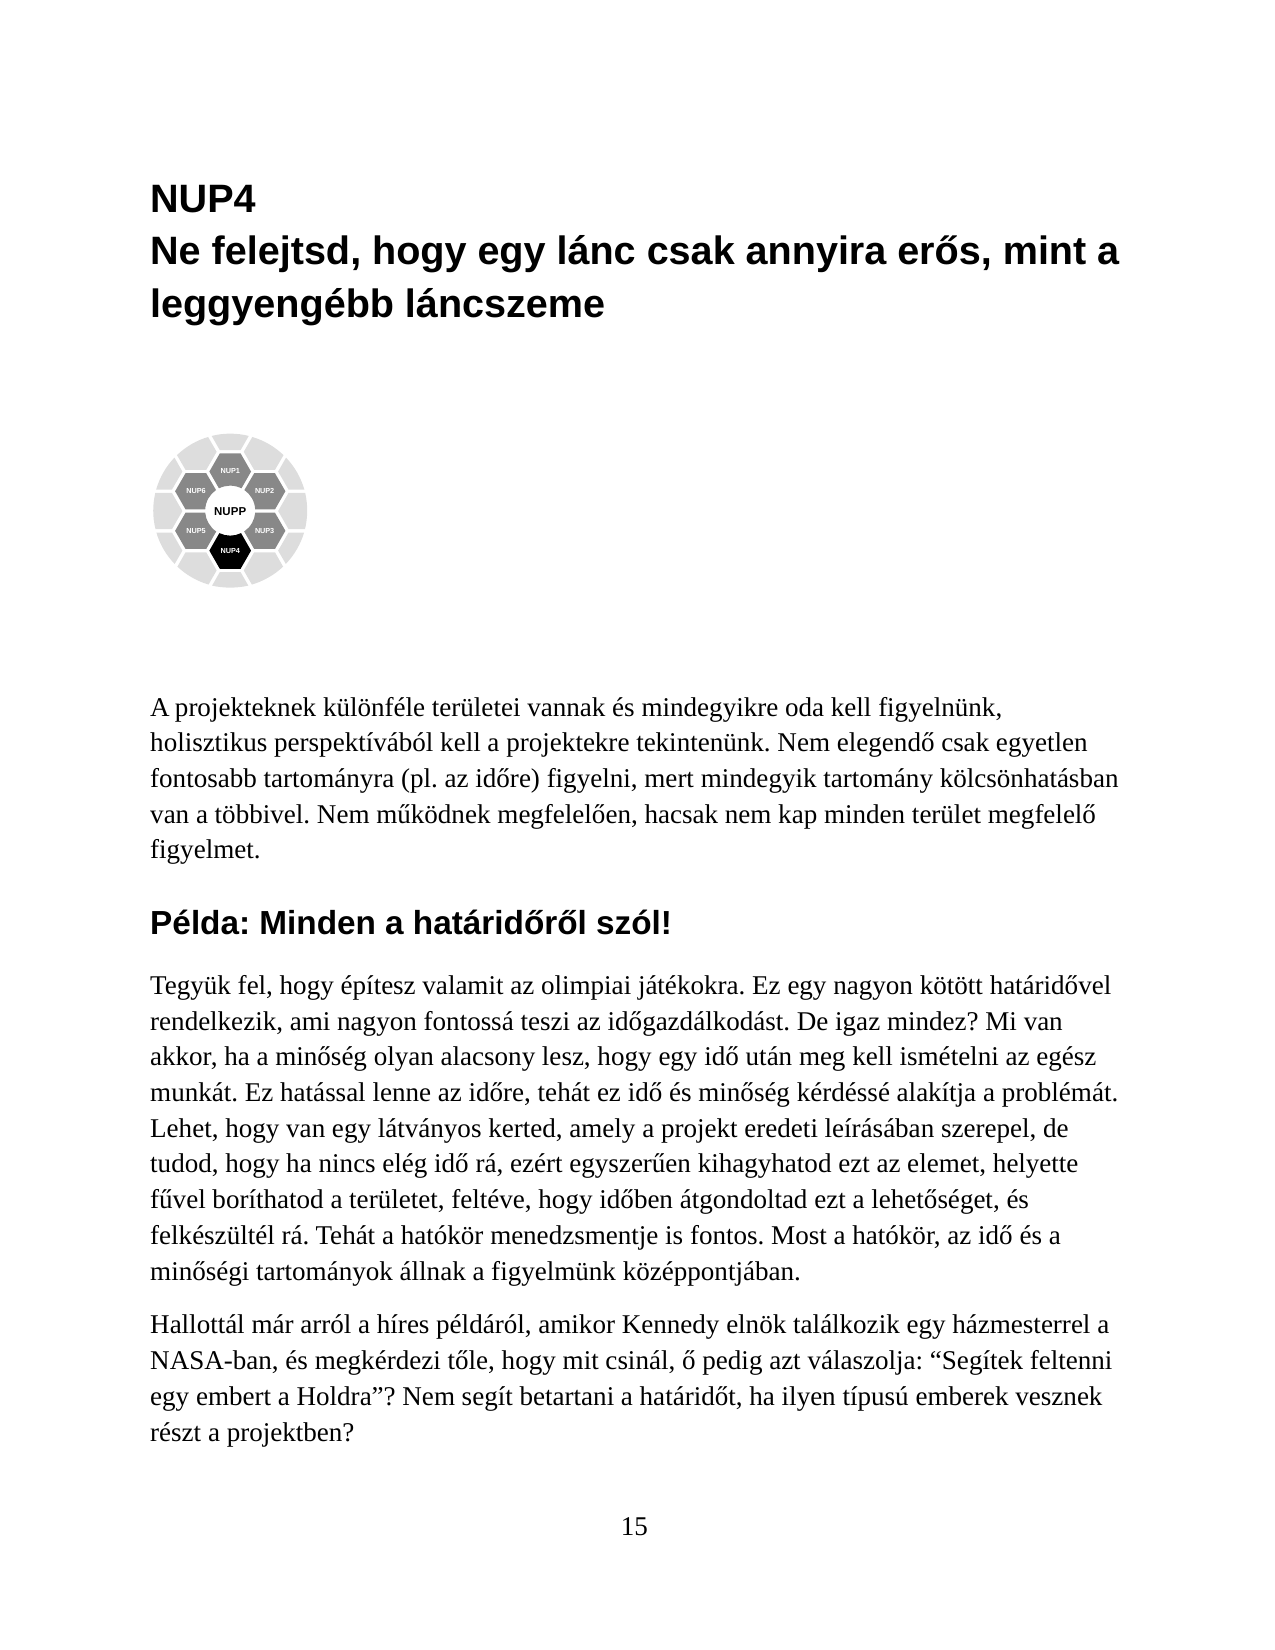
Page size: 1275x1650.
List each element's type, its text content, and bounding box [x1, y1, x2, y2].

text Tegyük fel, hogy építesz valamit az olimpiai játékokra. Ez egy nagyon kötött határidővel rendelkezik, ami nagyon fontossá teszi az időgazdálkodást. De igaz mindez? Mi van akkor, ha a minőség olyan alacsony lesz, hogy egy idő után meg kell ismételni az egész munkát. Ez hatással lenne az időre, tehát ez idő és minőség kérdéssé alakítja a problémát. Lehet, hogy van egy látványos kerted, amely a projekt eredeti leírásában szerepel, de tudod, hogy ha nincs elég idő rá, ezért egyszerűen kihagyhatod ezt az elemet, helyette fűvel boríthatod a területet, feltéve, hogy időben átgondoltad ezt a lehetőséget, és felkészültél rá. Tehát a hatókör menedzsmentje is fontos. Most a hatókör, az idő és a minőségi tartományok állnak a figyelmünk középpontjában. [150, 969, 1125, 1286]
text A projekteknek különféle területei vannak és mindegyikre oda kell figyelnünk, holisztikus perspektívából kell a projektekre tekintenünk. Nem elegendő csak egyetlen fontosabb tartományra (pl. az időre) figyelni, mert mindegyik tartomány kölcsönhatásban van a többivel. Nem működnek megfelelően, hacsak nem kap minden terület megfelelő figyelmet. [150, 691, 1125, 865]
subtitle NUP4 Ne felejtsd, hogy egy lánc csak annyira erős, mint a leggyengébb láncszeme [150, 175, 1125, 325]
text Hallottál már arról a híres példáról, amikor Kennedy elnök találkozik egy házmesterrel a NASA-ban, és megkérdezi tőle, hogy mit csinál, ő pedig azt válaszolja: “Segítek feltenni egy embert a Holdra”? Nem segít betartani a határidőt, ha ilyen típusú emberek vesznek részt a projektben? [150, 1308, 1125, 1447]
subtitle Példa: Minden a határidőről szól! [150, 903, 1125, 942]
